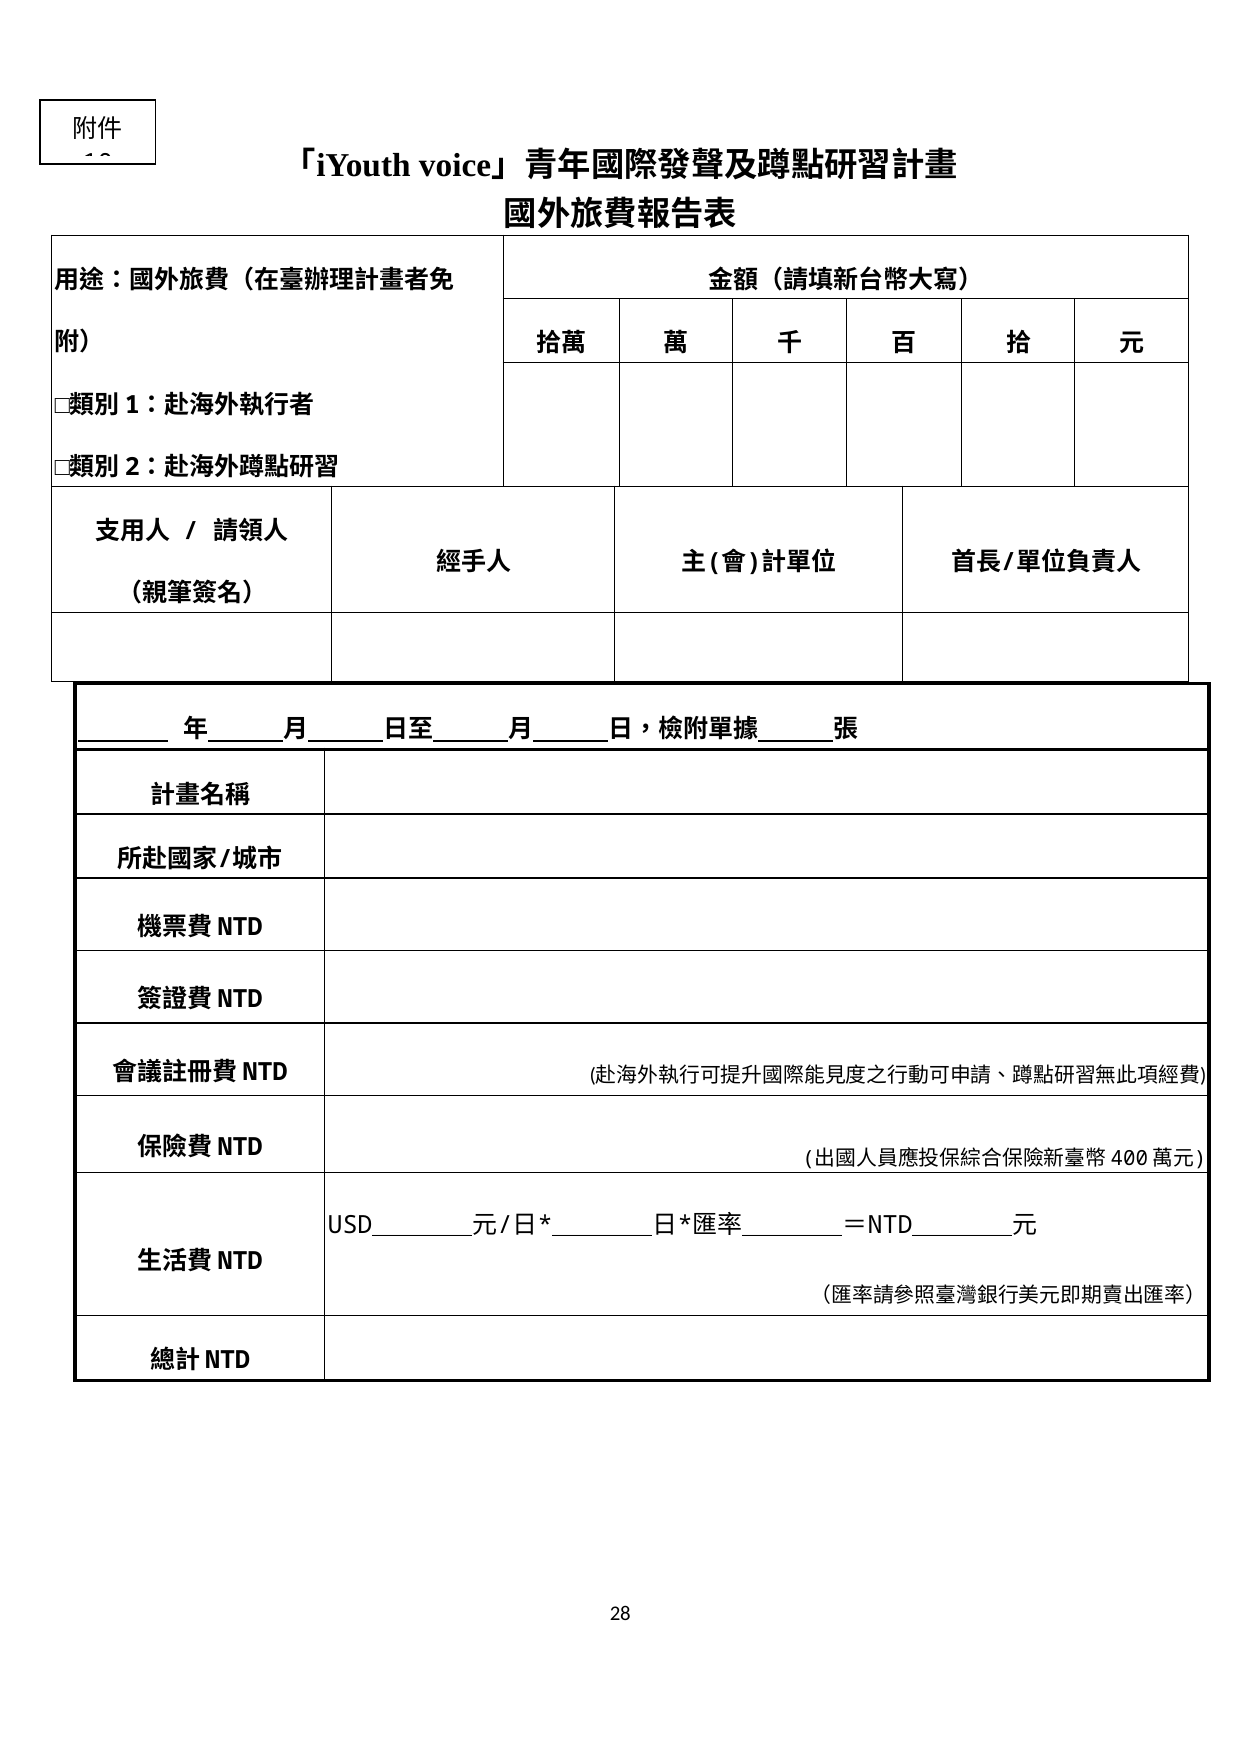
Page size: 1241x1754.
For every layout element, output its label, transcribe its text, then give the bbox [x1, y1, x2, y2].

table_cell [325, 951, 1207, 1022]
table_cell 首長/單位負責人 [903, 487, 1188, 612]
table_cell (赴海外執行可提升國際能見度之行動可申請、蹲點研習無此項經費) [325, 1024, 1207, 1094]
table_cell 生活費NTD [77, 1173, 324, 1314]
table_cell 所赴國家/城市 [77, 815, 324, 877]
table_cell 計畫名稱 [77, 751, 324, 813]
text 「iYouth voice」青年國際發聲及蹲點研習計畫 [41, 101, 155, 163]
table_cell [1075, 363, 1188, 486]
table_cell 萬 [620, 299, 732, 362]
table_cell 簽證費NTD [77, 951, 324, 1022]
table_header 金額（請填新台幣大寫） [504, 236, 1188, 298]
table_cell 元 [1075, 299, 1188, 362]
table_cell 拾 [962, 299, 1074, 362]
table_cell 會議註冊費NTD [77, 1024, 324, 1094]
table_cell 機票費NTD [77, 879, 324, 950]
text 國外旅費報告表 [75, 186, 1165, 234]
table_cell [325, 815, 1207, 877]
table_cell (出國人員應投保綜合保險新臺幣400萬元) [325, 1096, 1207, 1171]
table_cell [903, 613, 1188, 681]
table_cell [325, 751, 1207, 813]
table_cell 總計NTD [77, 1316, 324, 1379]
table_cell [847, 363, 961, 486]
table_cell 千 [733, 299, 846, 362]
table_cell [615, 613, 902, 681]
table_header 年 月 日至 月 日，檢附單據 張 [77, 685, 1207, 748]
table_cell [620, 363, 732, 486]
table_cell [504, 363, 619, 486]
table_cell 經手人 [332, 487, 614, 612]
table_cell 保險費NTD [77, 1096, 324, 1171]
table_cell [52, 613, 331, 681]
text 「iYouth voice」青年國際發聲及蹲點研習計畫 [75, 138, 1165, 186]
table_cell [332, 613, 614, 681]
table_cell [962, 363, 1074, 486]
table_cell 拾萬 [504, 299, 619, 362]
table_cell [733, 363, 846, 486]
table_cell 支用人 / 請領人 （親筆簽名） [52, 487, 331, 612]
table_cell USD＿＿＿＿元/日*＿＿＿＿日*匯率＿＿＿＿＝NTD＿＿＿＿元 （匯率請參照臺灣銀行美元即期賣出匯率） [325, 1173, 1207, 1314]
table_header 用途：國外旅費（在臺辦理計畫者免附） □類別1：赴海外執行者 □類別2：赴海外蹲點研習 [52, 236, 503, 486]
table_cell [325, 1316, 1207, 1379]
text 附件10 [56, 108, 140, 156]
table_cell 百 [847, 299, 961, 362]
table_cell [325, 879, 1207, 950]
table_cell 主(會)計單位 [615, 487, 902, 612]
